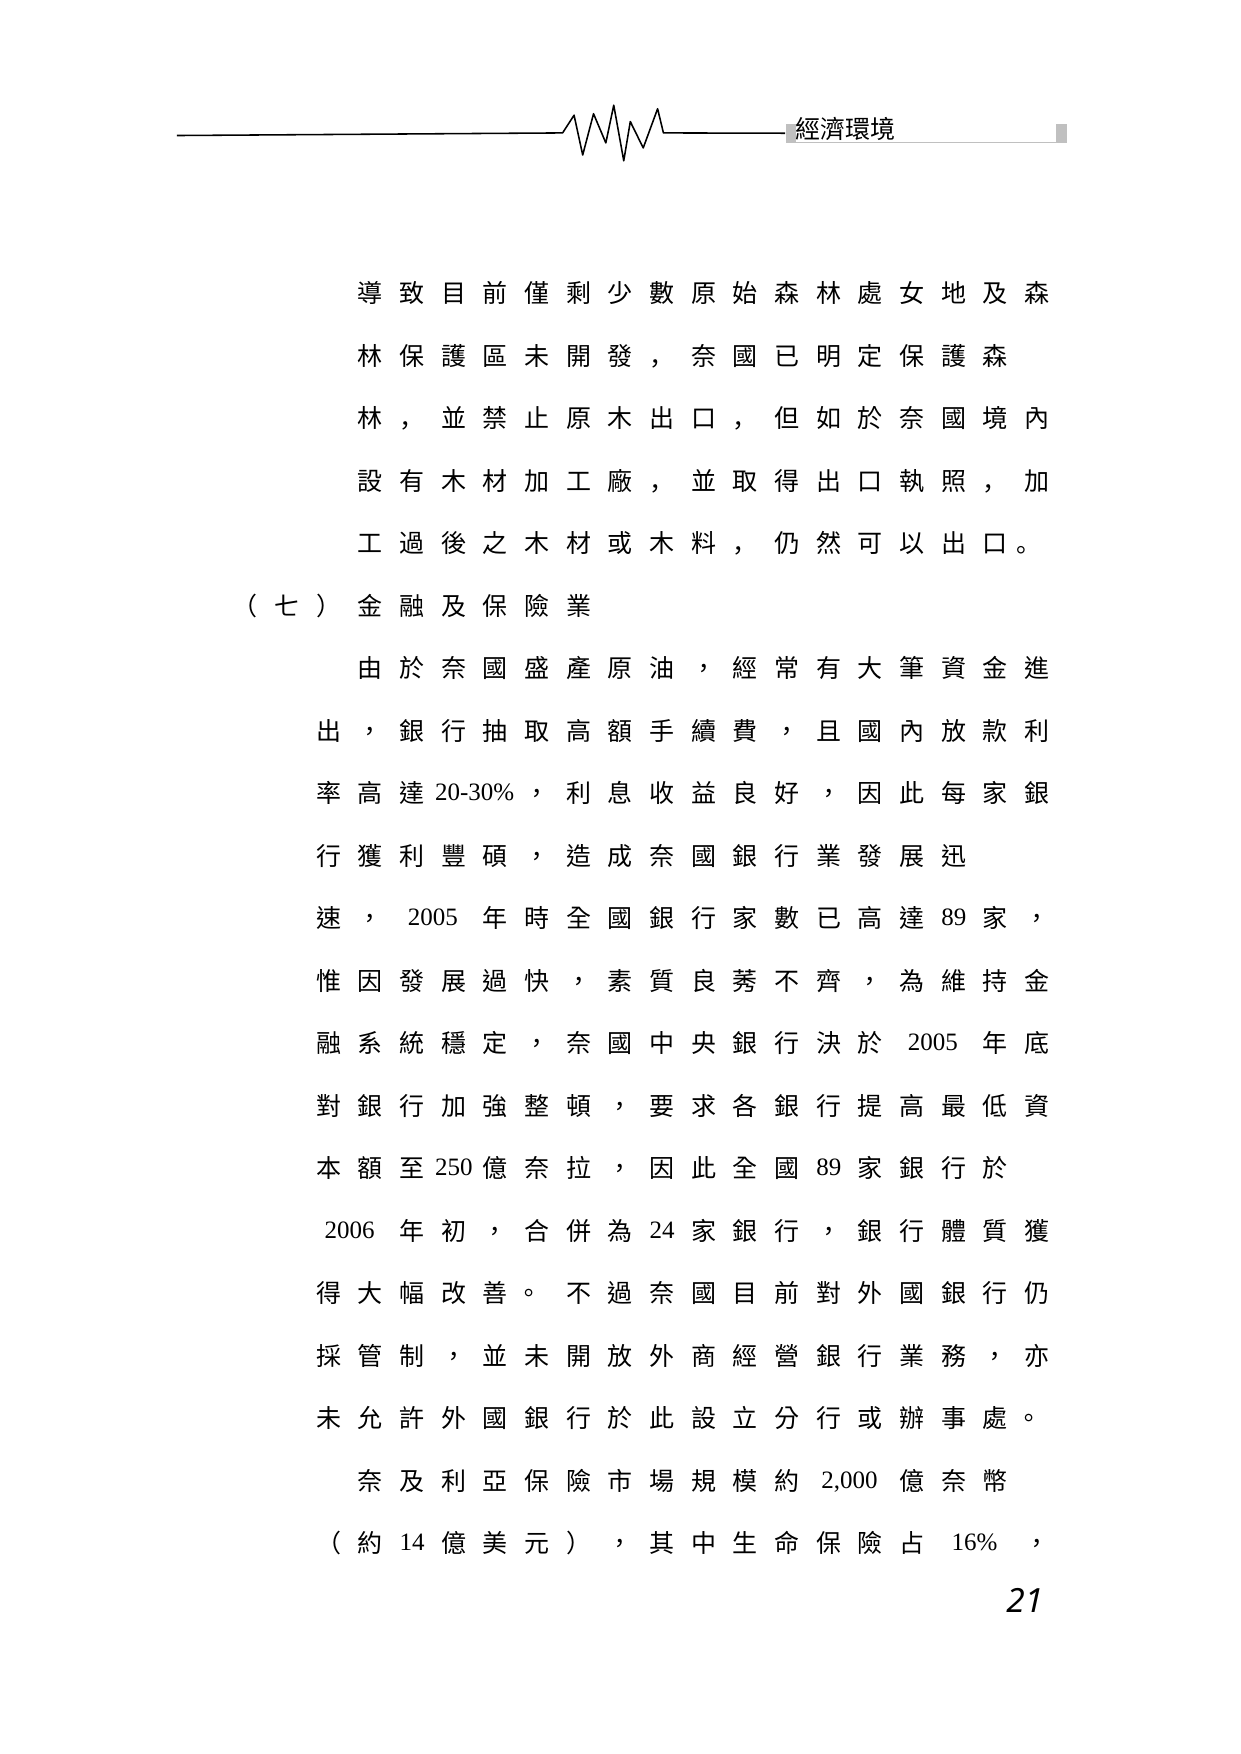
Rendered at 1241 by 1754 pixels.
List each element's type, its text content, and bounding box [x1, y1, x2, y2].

text 由於奈國盛產原油，經常有大筆資金進出，銀行抽取高額手續費，且國內放款利率高達20-30%，利息收益良好，因此每家銀行獲利豐碩，造成奈國銀行業發展迅速，2005年時全國銀行家數已高達89家，惟因發展過快，素質良莠不齊，為維持金融系統穩定，奈國中央銀行決於2005年底對銀行加強整頓，要求各銀行提高最低資本額至250億奈拉，因此全國89家銀行於2006年初，合併為24家銀行，銀行體質獲得大幅改善。不過奈國目前對外國銀行仍採管制，並未開放外商經營銀行業務，亦未允許外國銀行於此設立分行或辦事處。 [281, 625, 1058, 1438]
text 奈及利亞保險市場規模約2,000億奈幣（約14億美元），其中生命保險占16%， [281, 1438, 1058, 1563]
text 導致目前僅剩少數原始森林處女地及森林保護區未開發，奈國已明定保護森林，並禁止原木出口，但如於奈國境內設有木材加工廠，並取得出口執照，加工過後之木材或木料，仍然可以出口。 [330, 250, 1058, 563]
text （七）金融及保險業 [207, 563, 1058, 625]
